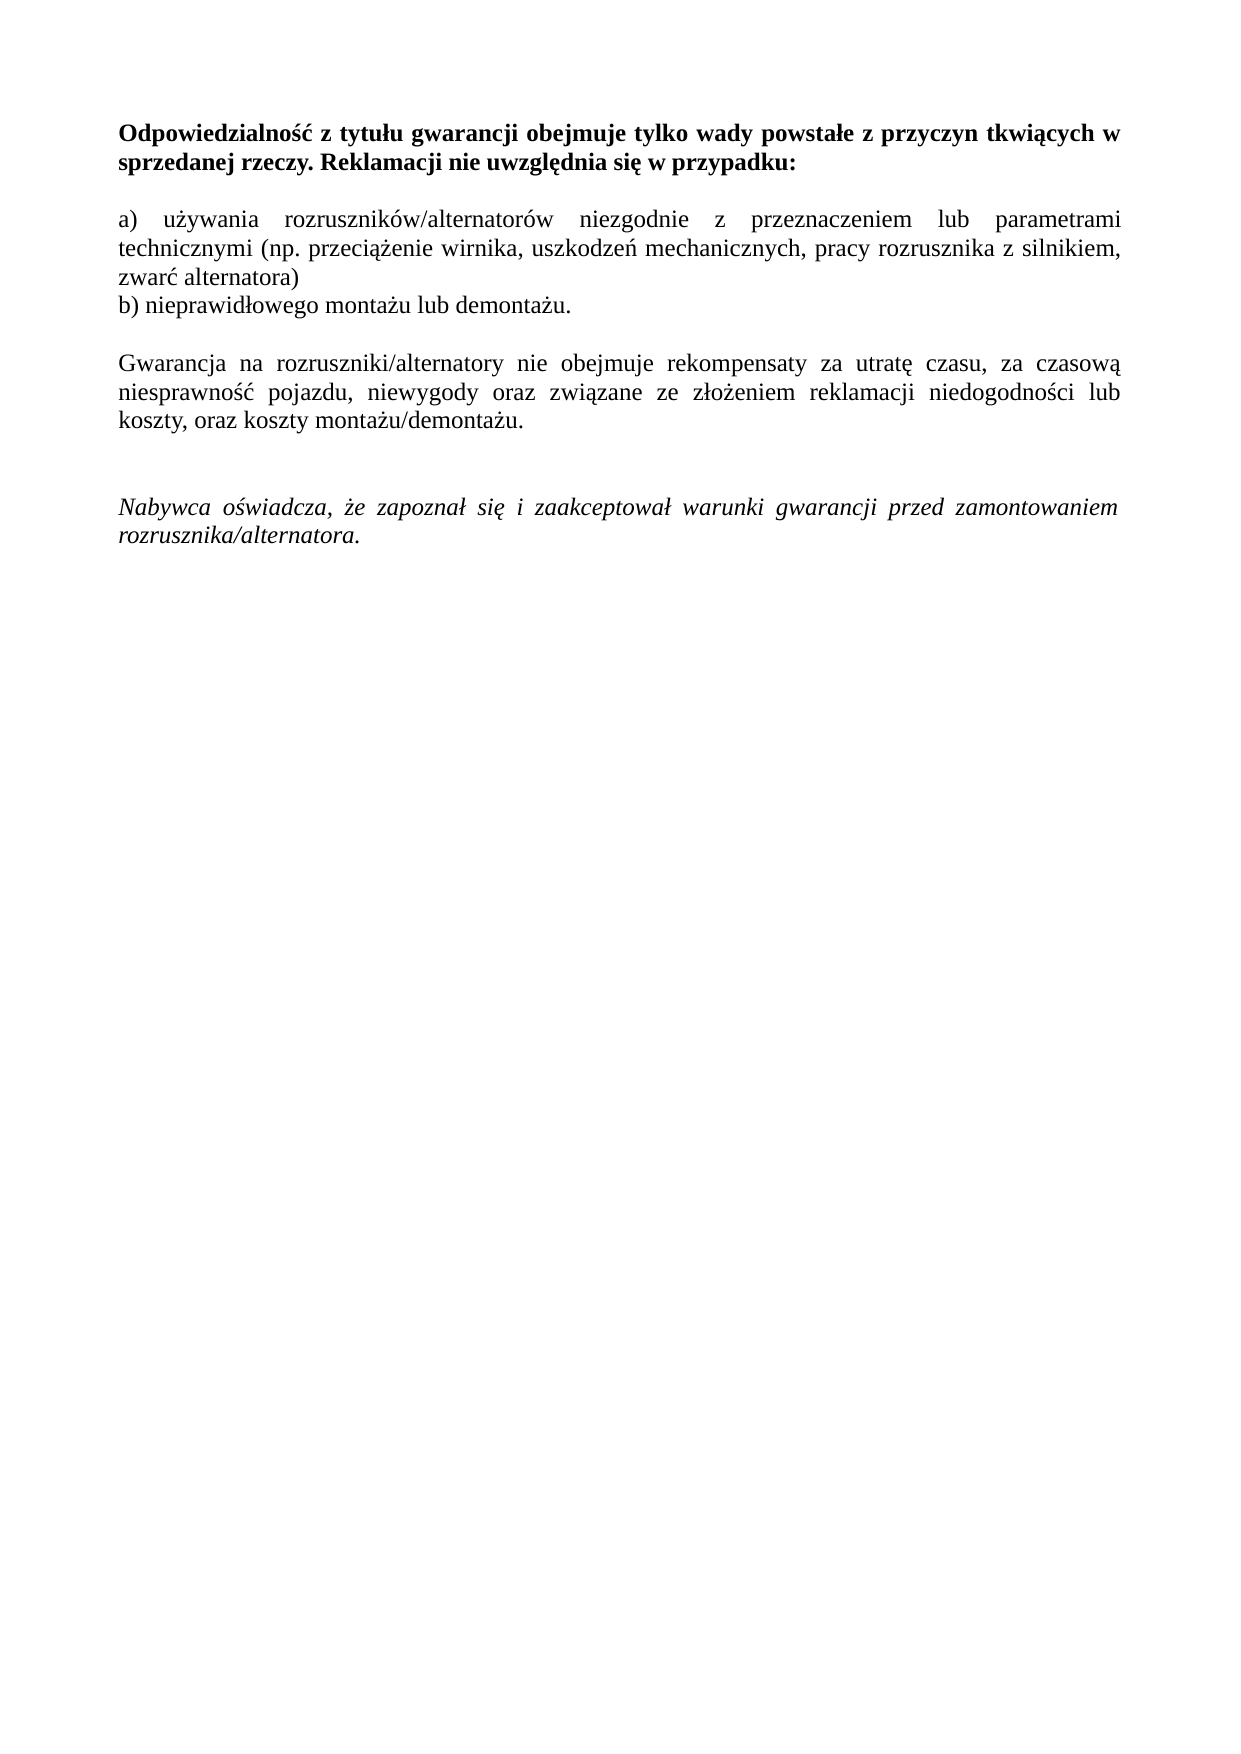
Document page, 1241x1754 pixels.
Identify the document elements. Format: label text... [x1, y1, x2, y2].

text a) używania rozruszników/alternatorów niezgodnie z przeznaczeniem lub parametrami technicznymi (np. przeciążenie wirnika, uszkodzeń mechanicznych, pracy rozrusznika z silnikiem, zwarć alternatora) [118, 204, 1122, 291]
text Gwarancja na rozruszniki/alternatory nie obejmuje rekompensaty za utratę czasu, za czasową niesprawność pojazdu, niewygody oraz związane ze złożeniem reklamacji niedogodności lub koszty, oraz koszty montażu/demontażu. [118, 348, 1122, 434]
text Nabywca oświadcza, że zapoznał się i zaakceptował warunki gwarancji przed zamontowaniem rozrusznika/alternatora. [118, 492, 1122, 549]
text Odpowiedzialność z tytułu gwarancji obejmuje tylko wady powstałe z przyczyn tkwiących w sprzedanej rzeczy. Reklamacji nie uwzględnia się w przypadku: [118, 118, 1122, 176]
text b) nieprawidłowego montażu lub demontażu. [118, 291, 1122, 319]
